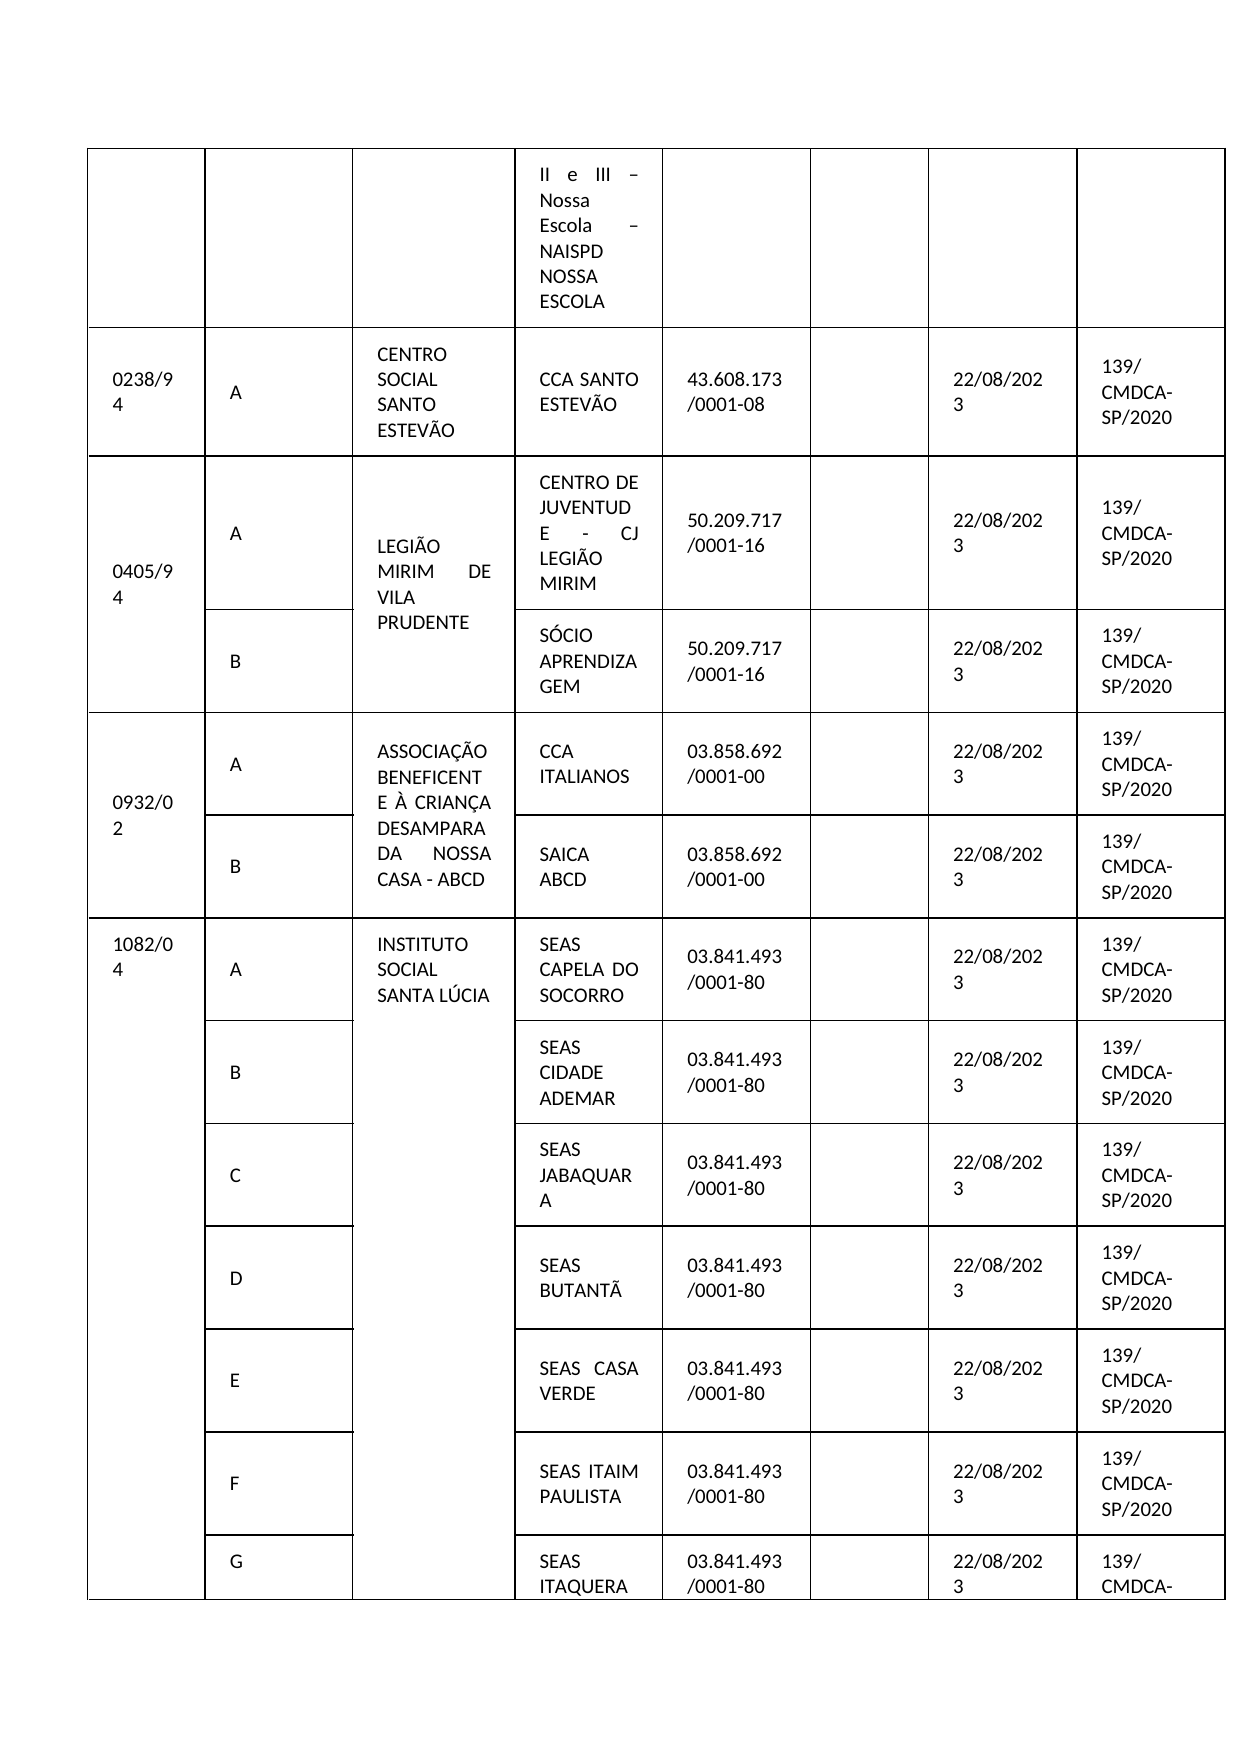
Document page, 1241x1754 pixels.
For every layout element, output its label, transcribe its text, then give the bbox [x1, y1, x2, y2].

table_cell 03.841.493/0001-80 [663, 1433, 810, 1534]
table_cell [811, 713, 928, 814]
table_cell LEGIÃO MIRIM DE VILA PRUDENTE [353, 457, 514, 711]
table_cell ASSOCIAÇÃO BENEFICENTE À CRIANÇA DESAMPARADA NOSSA CASA - ABCD [353, 713, 514, 917]
table_cell [811, 328, 928, 455]
table_cell 03.841.493/0001-80 [663, 1021, 810, 1123]
table_cell 139/CMDCA-SP/2020 [1078, 919, 1224, 1020]
table_cell B [206, 816, 352, 917]
table_cell E [206, 1330, 352, 1431]
table_cell [811, 919, 928, 1020]
table_cell SEAS CIDADE ADEMAR [516, 1021, 662, 1123]
table_cell A [206, 919, 352, 1020]
table_cell F [206, 1433, 352, 1534]
table_cell 139/CMDCA-SP/2020 [1078, 1124, 1224, 1225]
table_cell [929, 149, 1076, 327]
table_cell 22/08/2023 [929, 713, 1076, 814]
table_cell [811, 149, 928, 327]
table_cell SAICA ABCD [516, 816, 662, 917]
table_cell [811, 1330, 928, 1431]
table_cell 50.209.717/0001-16 [663, 457, 810, 608]
table_cell 139/CMDCA-SP/2020 [1078, 1021, 1224, 1123]
table_cell G [206, 1536, 352, 1599]
table_cell 22/08/2023 [929, 1330, 1076, 1431]
table_cell 139/CMDCA-SP/2020 [1078, 816, 1224, 917]
table_cell [811, 1227, 928, 1328]
table_cell A [206, 328, 352, 455]
table_cell 03.841.493/0001-80 [663, 1536, 810, 1599]
table_cell SEAS ITAQUERA [516, 1536, 662, 1599]
table_cell 22/08/2023 [929, 328, 1076, 455]
table_cell [1078, 149, 1224, 327]
table_cell SEAS CAPELA DO SOCORRO [516, 919, 662, 1020]
table_cell 43.608.173/0001-08 [663, 328, 810, 455]
table_cell 0405/94 [88, 456, 204, 711]
table_cell B [206, 1021, 352, 1123]
table_cell 03.858.692/0001-00 [663, 713, 810, 814]
table_cell [88, 149, 204, 327]
table_cell SEAS JABAQUARA [516, 1124, 662, 1225]
table_cell 139/CMDCA-SP/2020 [1078, 1330, 1224, 1431]
table_cell 03.841.493/0001-80 [663, 1124, 810, 1225]
table_cell 139/CMDCA-SP/2020 [1078, 1227, 1224, 1328]
table_cell [206, 149, 352, 327]
table_cell 139/CMDCA-SP/2020 [1078, 610, 1224, 711]
table_cell 50.209.717/0001-16 [663, 610, 810, 711]
table_cell 139/CMDCA-SP/2020 [1078, 1433, 1224, 1534]
table_cell [811, 610, 928, 711]
table_cell [811, 1536, 928, 1599]
table_cell [663, 149, 810, 327]
table_cell 03.841.493/0001-80 [663, 919, 810, 1020]
table_cell 22/08/2023 [929, 1433, 1076, 1534]
table_cell A [206, 457, 352, 608]
table_cell [811, 457, 928, 608]
table_cell 03.841.493/0001-80 [663, 1227, 810, 1328]
table_cell [811, 1124, 928, 1225]
table_cell 03.841.493/0001-80 [663, 1330, 810, 1431]
table_cell CENTRO DE JUVENTUDE - CJ LEGIÃO MIRIM [516, 457, 662, 608]
table_cell C [206, 1124, 352, 1225]
table_cell 139/CMDCA-SP/2020 [1078, 713, 1224, 814]
table_cell SEAS ITAIM PAULISTA [516, 1433, 662, 1534]
table_cell II e III – Nossa Escola – NAISPD NOSSA ESCOLA [516, 149, 662, 327]
table_cell 03.858.692/0001-00 [663, 816, 810, 917]
table_cell B [206, 610, 352, 711]
table_cell 139/CMDCA- [1078, 1536, 1224, 1599]
table_cell SEAS CASA VERDE [516, 1330, 662, 1431]
table_cell 0932/02 [88, 713, 204, 917]
table_cell SEAS BUTANTÃ [516, 1227, 662, 1328]
table_cell INSTITUTO SOCIAL SANTA LÚCIA [353, 919, 514, 1599]
table_cell 22/08/2023 [929, 457, 1076, 608]
table_cell CCA ITALIANOS [516, 713, 662, 814]
table_cell 139/CMDCA-SP/2020 [1078, 328, 1224, 455]
table_cell 22/08/2023 [929, 1021, 1076, 1123]
table_cell 22/08/2023 [929, 1536, 1076, 1599]
table_cell CENTRO SOCIAL SANTO ESTEVÃO [353, 328, 514, 455]
table_cell 139/CMDCA-SP/2020 [1078, 457, 1224, 608]
table_cell A [206, 713, 352, 814]
table_cell [353, 149, 514, 327]
table_cell [811, 1433, 928, 1534]
table_cell 22/08/2023 [929, 1124, 1076, 1225]
table_cell 22/08/2023 [929, 816, 1076, 917]
table_cell SÓCIO APRENDIZAGEM [516, 610, 662, 711]
table_cell 0238/94 [88, 328, 204, 455]
table_cell CCA SANTO ESTEVÃO [516, 328, 662, 455]
table_cell 22/08/2023 [929, 610, 1076, 711]
table_cell 22/08/2023 [929, 919, 1076, 1020]
table_cell 22/08/2023 [929, 1227, 1076, 1328]
table_cell [811, 816, 928, 917]
table_cell [811, 1021, 928, 1123]
table_cell D [206, 1227, 352, 1328]
table_cell 1082/04 [88, 918, 204, 1599]
